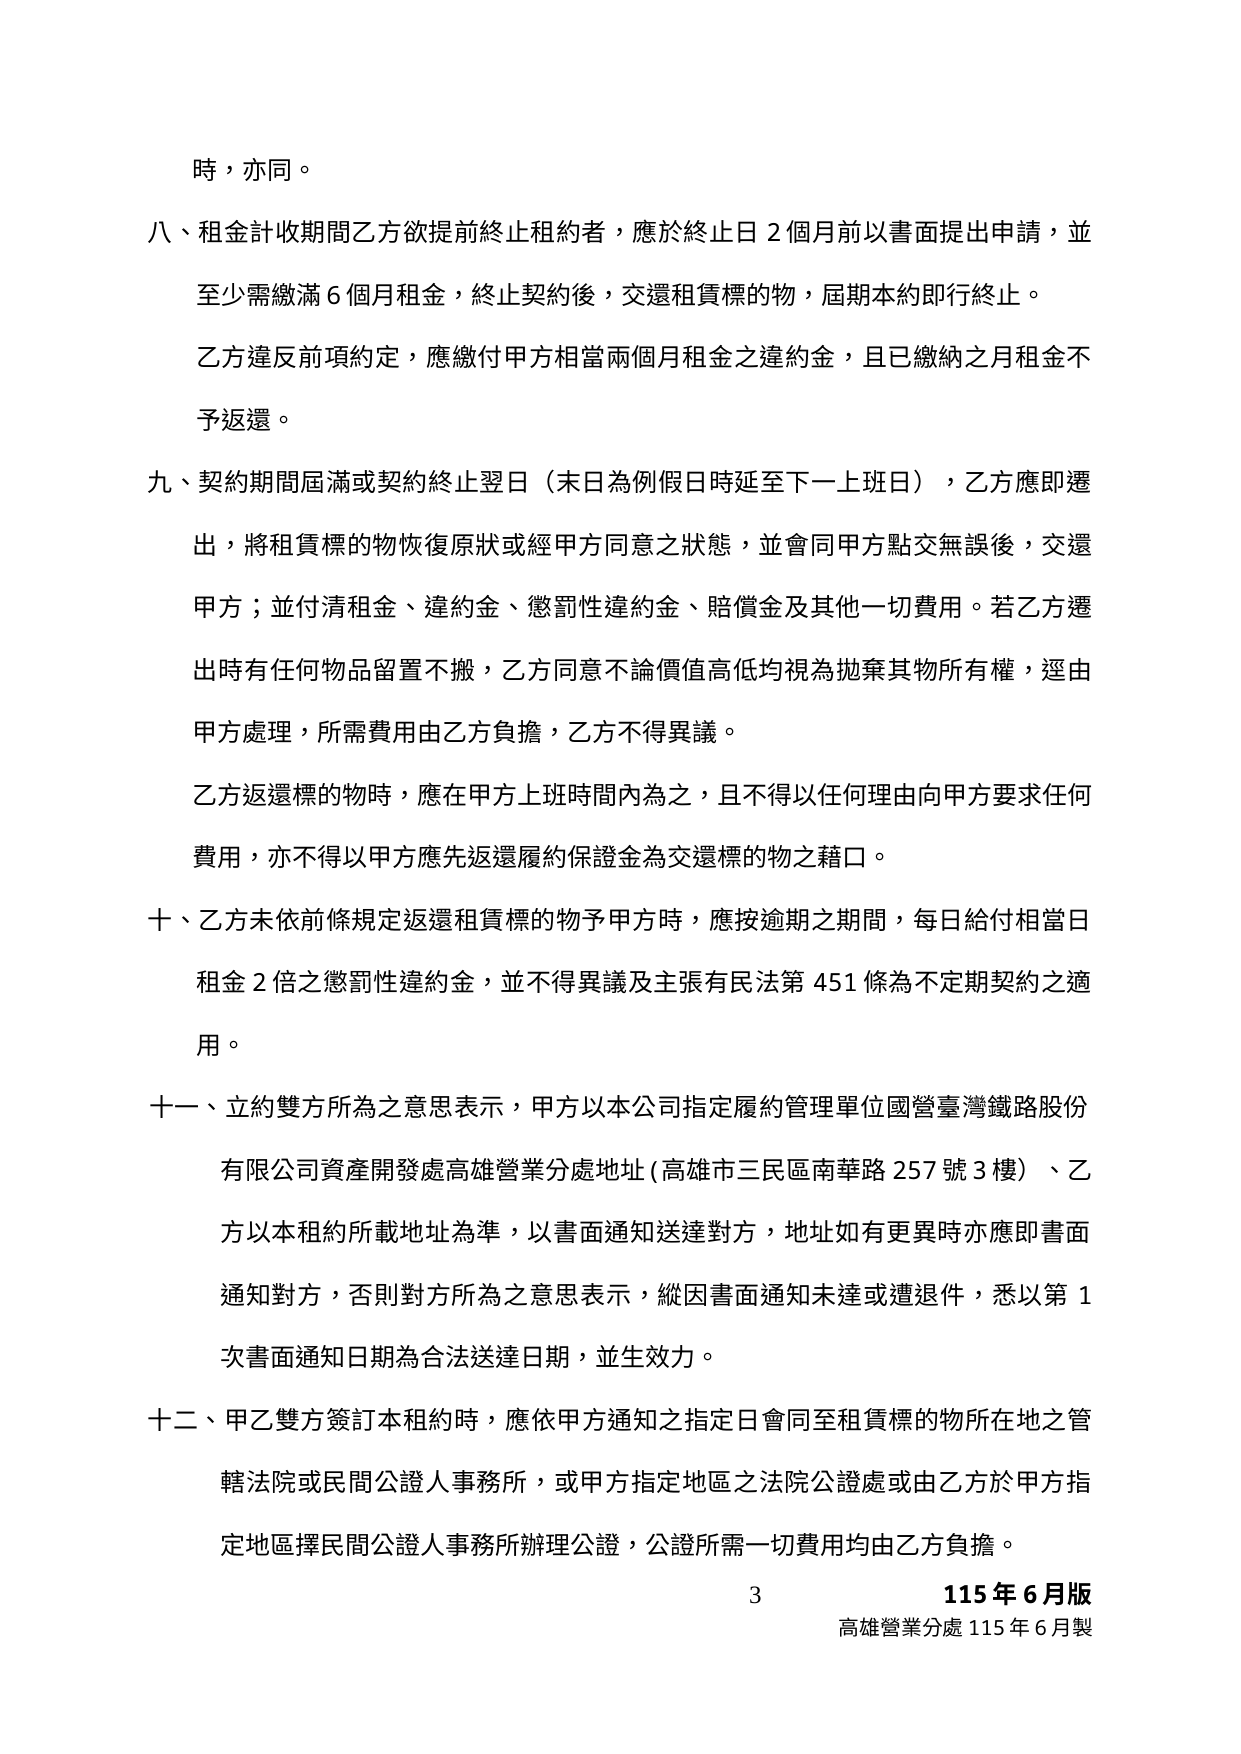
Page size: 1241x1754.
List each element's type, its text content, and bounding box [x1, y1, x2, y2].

text 時，亦同。 [192, 127, 1092, 189]
text 八、租金計收期間乙方欲提前終止租約者，應於終止日2個月前以書面提出申請，並至少需繳滿6個月租金，終止契約後，交還租賃標的物，屆期本約即行終止。 [148, 189, 1092, 314]
text 乙方違反前項約定，應繳付甲方相當兩個月租金之違約金，且已繳納之月租金不予返還。 [196, 314, 1092, 439]
text 十、乙方未依前條規定返還租賃標的物予甲方時，應按逾期之期間，每日給付相當日租金2倍之懲罰性違約金，並不得異議及主張有民法第451條為不定期契約之適用。 [148, 877, 1092, 1064]
text 十一、立約雙方所為之意思表示，甲方以本公司指定履約管理單位國營臺灣鐵路股份有限公司資產開發處高雄營業分處地址(高雄市三民區南華路257號3樓）、乙方以本租約所載地址為準，以書面通知送達對方，地址如有更異時亦應即書面通知對方，否則對方所為之意思表示，縱因書面通知未達或遭退件，悉以第1次書面通知日期為合法送達日期，並生效力。 [149, 1064, 1092, 1377]
text 九、契約期間屆滿或契約終止翌日（末日為例假日時延至下一上班日），乙方應即遷出，將租賃標的物恢復原狀或經甲方同意之狀態，並會同甲方點交無誤後，交還甲方；並付清租金、違約金、懲罰性違約金、賠償金及其他一切費用。若乙方遷出時有任何物品留置不搬，乙方同意不論價值高低均視為拋棄其物所有權，逕由甲方處理，所需費用由乙方負擔，乙方不得異議。 [148, 439, 1092, 752]
text 乙方返還標的物時，應在甲方上班時間內為之，且不得以任何理由向甲方要求任何費用，亦不得以甲方應先返還履約保證金為交還標的物之藉口。 [192, 752, 1092, 877]
text 十二、甲乙雙方簽訂本租約時，應依甲方通知之指定日會同至租賃標的物所在地之管轄法院或民間公證人事務所，或甲方指定地區之法院公證處或由乙方於甲方指定地區擇民間公證人事務所辦理公證，公證所需一切費用均由乙方負擔。 [148, 1377, 1092, 1564]
